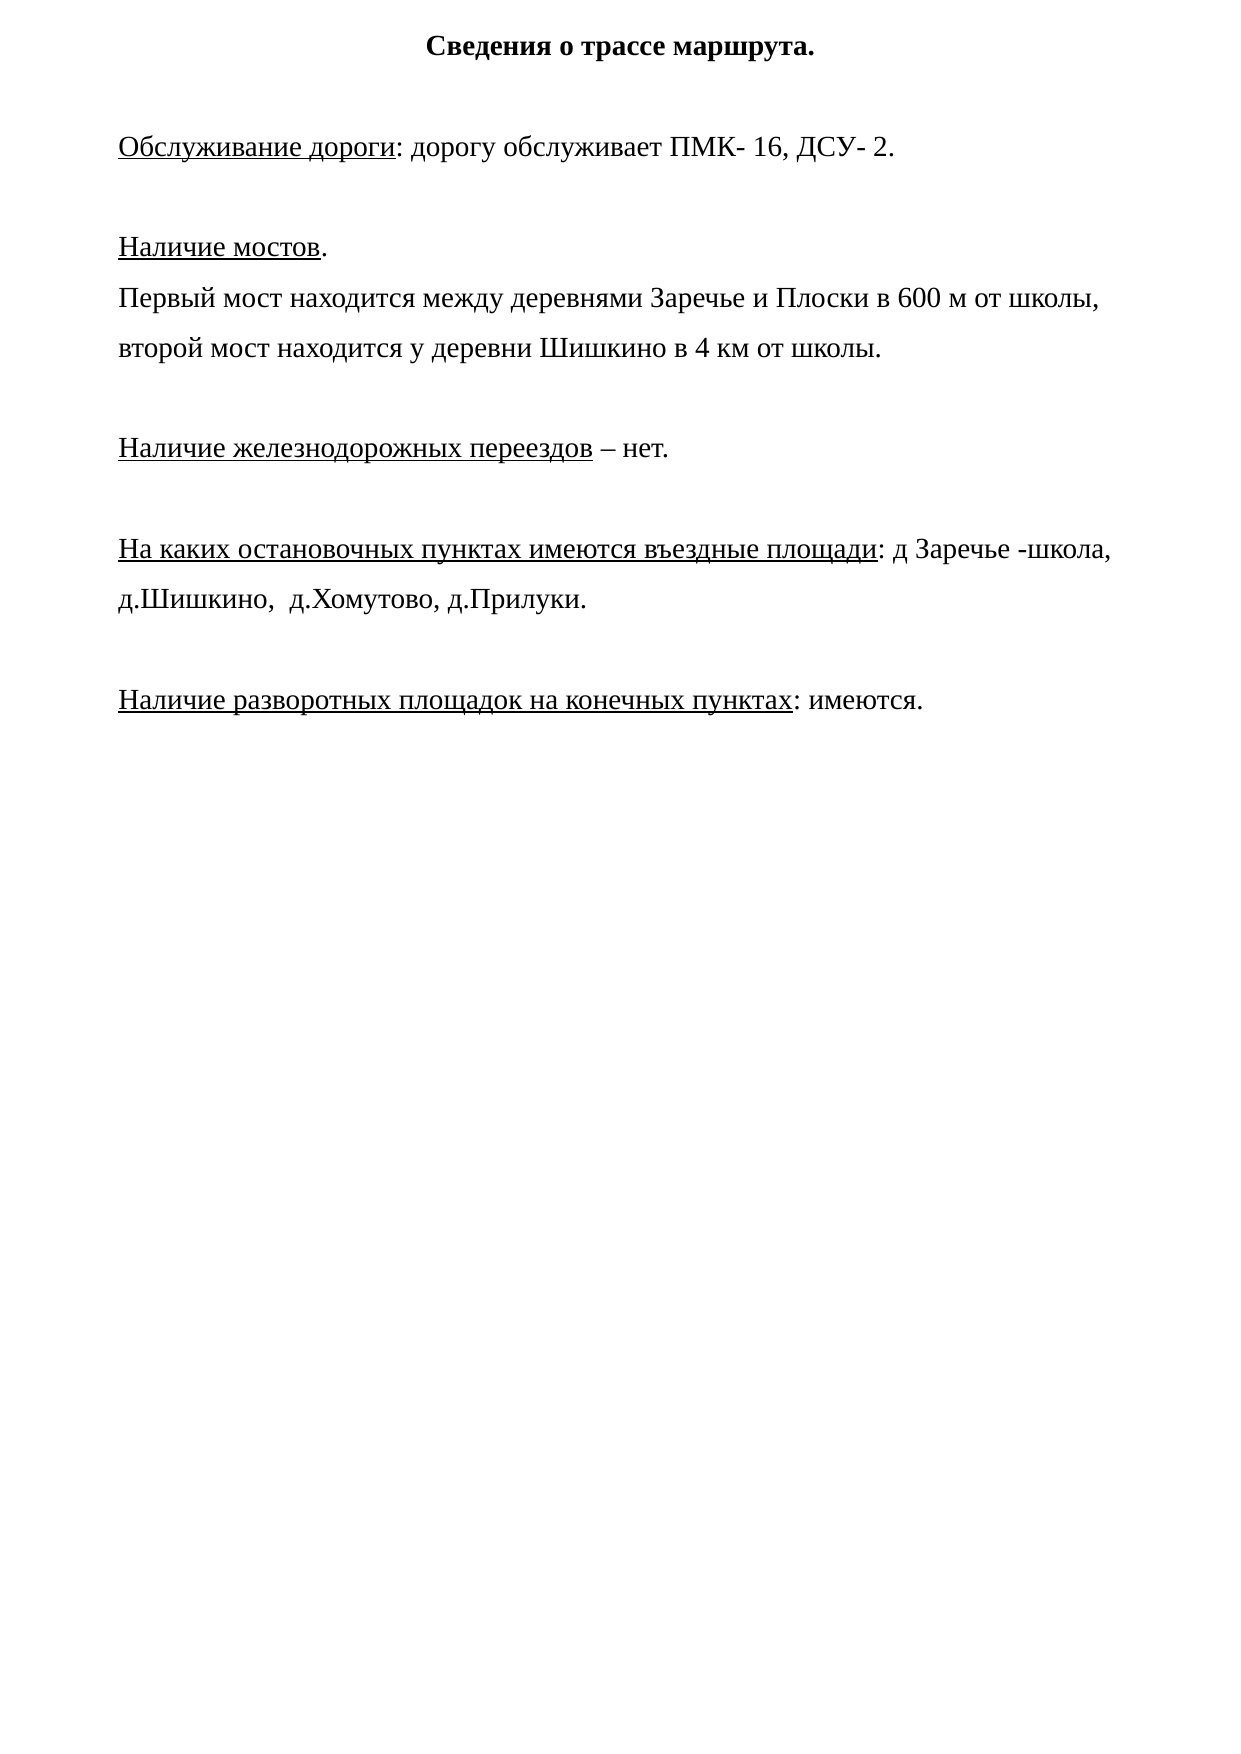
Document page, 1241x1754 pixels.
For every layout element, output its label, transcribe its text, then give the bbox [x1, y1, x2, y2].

text Первый мост находится между деревнями Заречье и Плоски в 600 м от школы, второй мост находится у деревни Шишкино в 4 км от школы. [118, 280, 1122, 363]
text На каких остановочных пунктах имеются въездные площади: д Заречье -школа, д.Шишкино, д.Хомутово, д.Прилуки. [118, 531, 1122, 615]
text Наличие мостов. [118, 229, 1122, 263]
text Наличие железнодорожных переездов – нет. [118, 431, 1122, 464]
text Обслуживание дороги: дорогу обслуживает ПМК- 16, ДСУ- 2. [118, 129, 1122, 162]
text Наличие разворотных площадок на конечных пунктах: имеются. [118, 682, 1122, 716]
text Сведения о трассе маршрута. [118, 28, 1122, 62]
